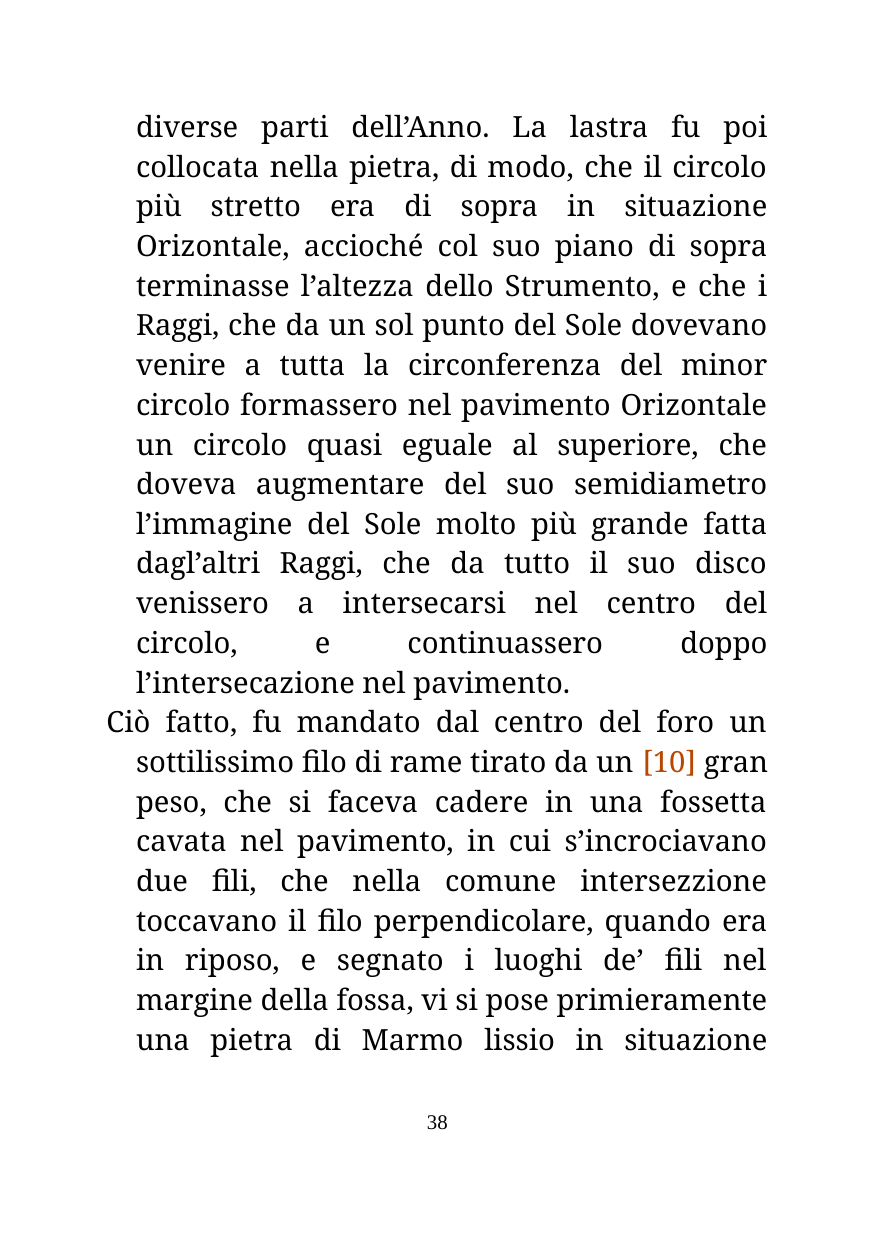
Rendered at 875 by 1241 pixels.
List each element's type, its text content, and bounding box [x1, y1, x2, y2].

text diverse parti dell’Anno. La lastra fu poi collocata nella pietra, di modo, che il circolo più stretto era di sopra in situazione Orizontale, accioché col suo piano di sopra terminasse l’altezza dello Strumento, e che i Raggi, che da un sol punto del Sole dovevano venire a tutta la circonferenza del minor circolo formassero nel pavimento Orizontale un circolo quasi eguale al superiore, che doveva augmentare del suo semidiametro l’immagine del Sole molto più grande fatta dagl’altri Raggi, che da tutto il suo disco venissero a intersecarsi nel centro del circolo, e continuassero doppo l’intersecazione nel pavimento. [106, 106, 768, 702]
text Ciò fatto, fu mandato dal centro del foro un sottilissimo filo di rame tirato da un [10] gran peso, che si faceva cadere in una fossetta cavata nel pavimento, in cui s’incrociavano due fili, che nella comune intersezzione toccavano il filo perpendicolare, quando era in riposo, e segnato i luoghi de’ fili nel margine della fossa, vi si pose primieramente una pietra di Marmo lissio in situazione [106, 702, 768, 1059]
